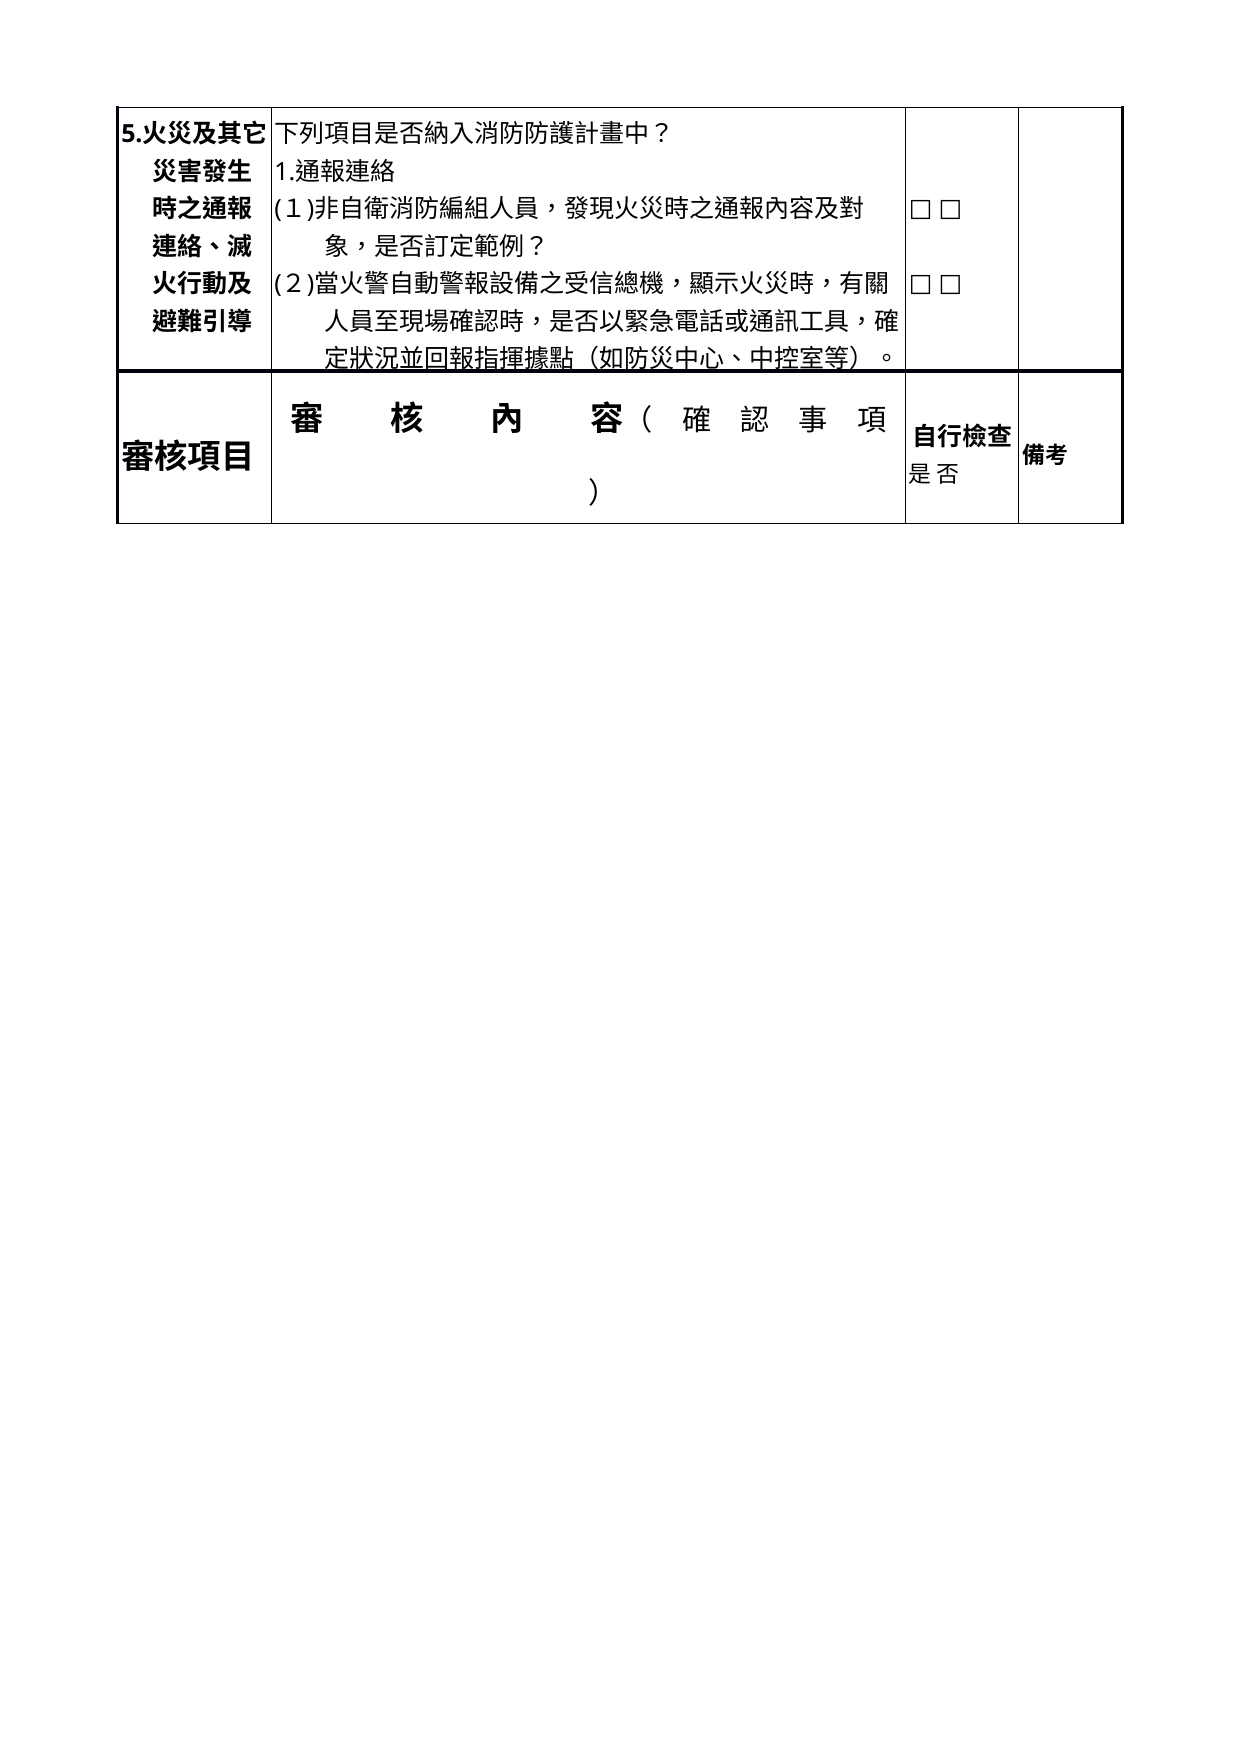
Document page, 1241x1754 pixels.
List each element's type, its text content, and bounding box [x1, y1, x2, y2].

table_cell [1019, 108, 1121, 369]
table_cell 審 核 內 容（ 確 認 事 項 ） [272, 373, 905, 522]
table_cell 下列項目是否納入消防防護計畫中？ 1.通報連絡 (１)非自衛消防編組人員，發現火災時之通報內容及對象，是否訂定範例？ (２)當火警自動警報設備之受信總機，顯示火災時，有關人員至現場確認時，是否以緊急電話或通訊工具，確定狀況並回報指揮據點（如防災中心、中控室等）。 [272, 108, 905, 369]
table_cell 審核項目 [119, 373, 271, 522]
table_cell 自行檢查 是 否 [906, 373, 1018, 522]
table_cell 5.火災及其它災害發生時之通報連絡、滅火行動及避難引導 [119, 108, 271, 369]
table_cell 備考 [1019, 373, 1121, 522]
table_cell □ □ □ □ [906, 108, 1018, 369]
